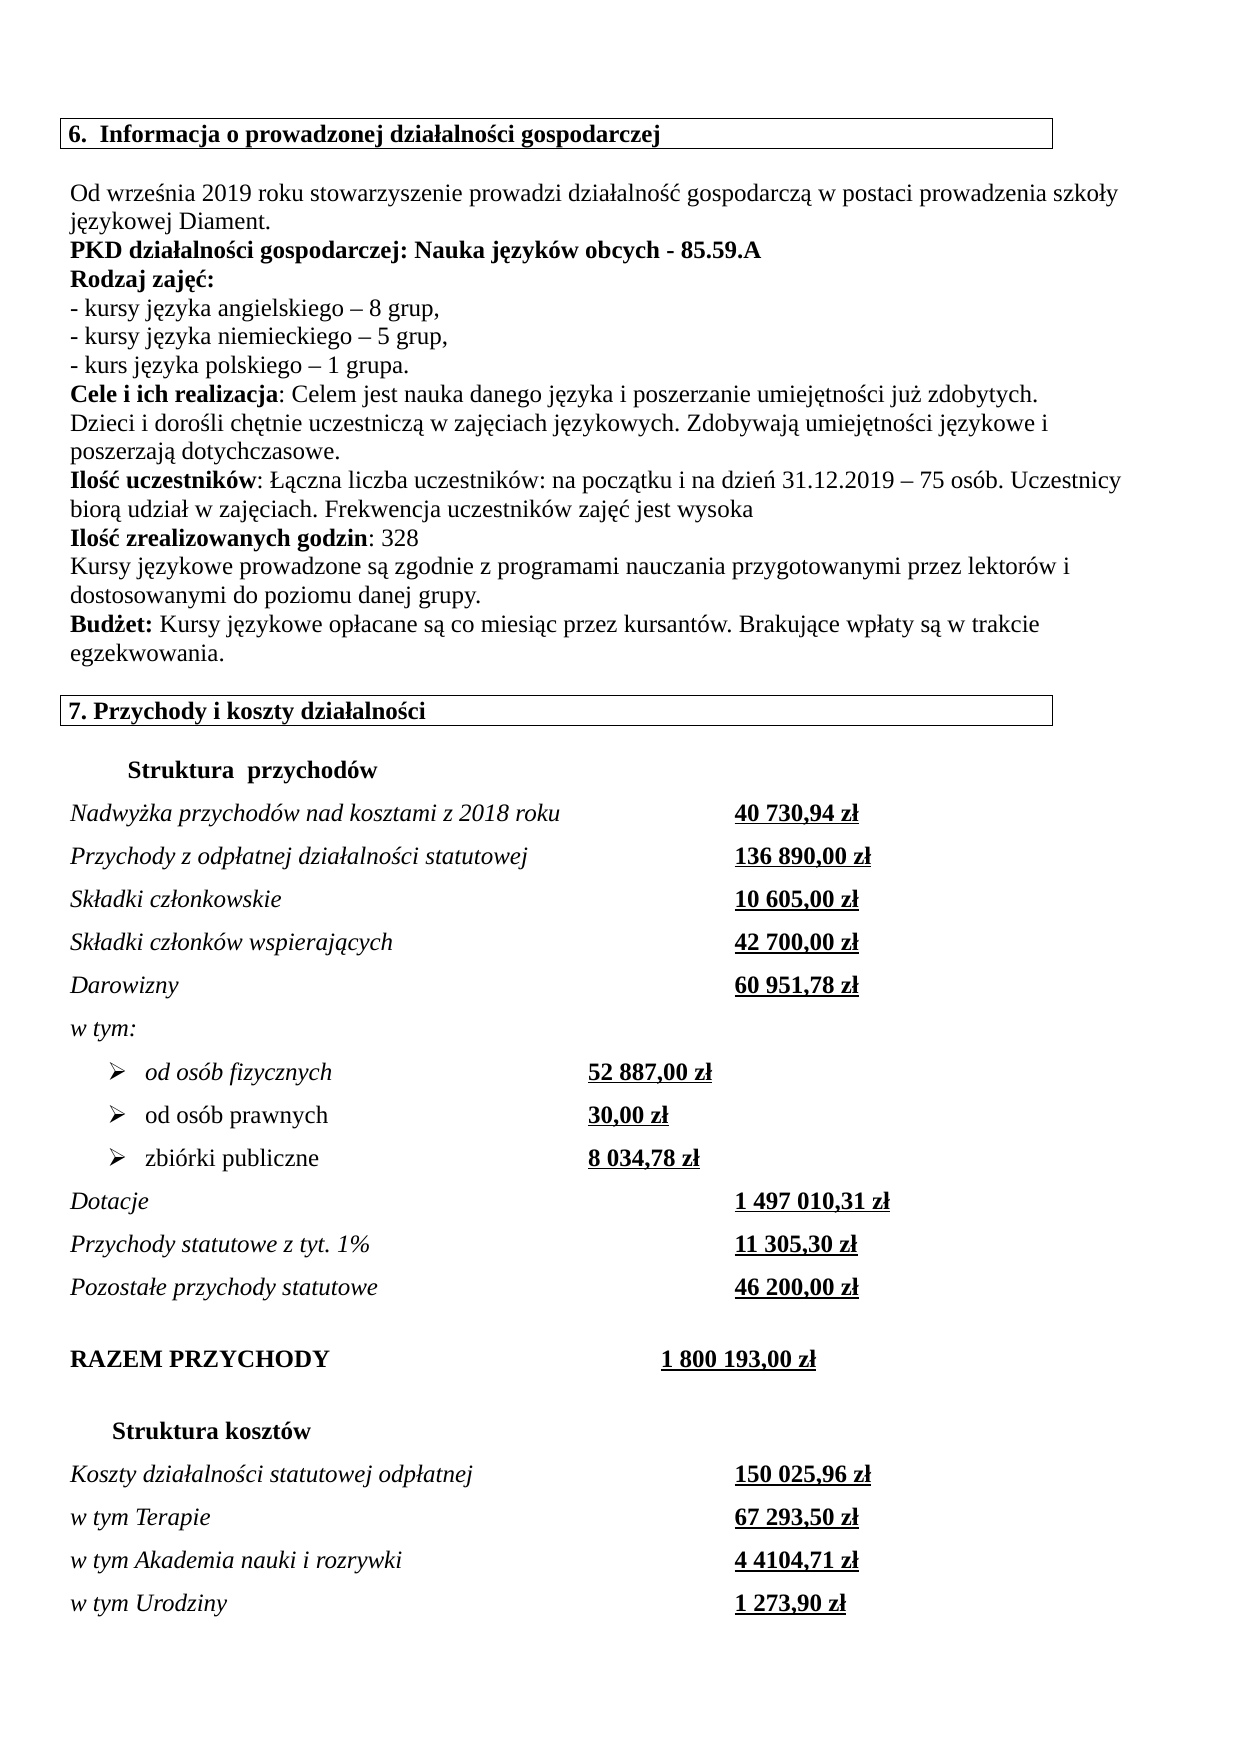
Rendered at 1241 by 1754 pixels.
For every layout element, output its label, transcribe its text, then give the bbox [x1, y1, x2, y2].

text Koszty działalności statutowej odpłatnej 150 025,96 zł [70, 1459, 1156, 1488]
text Ilość uczestników: Łączna liczba uczestników: na początku i na dzień 31.12.2019 – 75 osób. Uczestnicy biorą udział w zajęciach. Frekwencja uczestników zajęć jest wysoka [70, 465, 1156, 523]
text Darowizny 60 951,78 zł [70, 970, 1156, 999]
text Nadwyżka przychodów nad kosztami z 2018 roku 40 730,94 zł [70, 798, 1156, 827]
text w tym Akademia nauki i rozrywki 4 4104,71 zł [70, 1545, 1156, 1574]
list od osób prawnych 30,00 zł [107, 1100, 1156, 1128]
text Budżet: Kursy językowe opłacane są co miesiąc przez kursantów. Brakujące wpłaty są w trakcie egzekwowania. [70, 609, 1156, 666]
text Dotacje 1 497 010,31 zł [70, 1186, 1156, 1215]
text Cele i ich realizacja: Celem jest nauka danego języka i poszerzanie umiejętności już zdobytych. [70, 379, 1156, 408]
text RAZEM PRZYCHODY 1 800 193,00 zł [70, 1344, 1156, 1373]
text - kurs języka polskiego – 1 grupa. [70, 350, 1156, 379]
text Składki członkowskie 10 605,00 zł [70, 884, 1156, 913]
list od osób fizycznych 52 887,00 zł [107, 1057, 1156, 1085]
list zbiórki publiczne 8 034,78 zł [107, 1143, 1156, 1172]
text Przychody z odpłatnej działalności statutowej 136 890,00 zł [70, 841, 1156, 870]
text PKD działalności gospodarczej: Nauka języków obcych - 85.59.A [70, 235, 1156, 264]
text w tym Terapie 67 293,50 zł [70, 1502, 1156, 1531]
text Pozostałe przychody statutowe 46 200,00 zł [70, 1272, 1156, 1301]
text w tym: [70, 1013, 1156, 1042]
table_header 7. Przychody i koszty działalności [61, 696, 1052, 725]
text w tym Urodziny 1 273,90 zł [70, 1588, 1156, 1617]
text Składki członków wspierających 42 700,00 zł [70, 927, 1156, 956]
text Ilość zrealizowanych godzin: 328 [70, 523, 1156, 551]
table_header 6. Informacja o prowadzonej działalności gospodarczej [61, 119, 1052, 148]
text Dzieci i dorośli chętnie uczestniczą w zajęciach językowych. Zdobywają umiejętności językowe i poszerzają dotychczasowe. [70, 408, 1156, 465]
text - kursy języka niemieckiego – 5 grup, [70, 321, 1156, 350]
text Struktura przychodów [70, 755, 1156, 783]
text Przychody statutowe z tyt. 1% 11 305,30 zł [70, 1229, 1156, 1258]
text Struktura kosztów [70, 1416, 1156, 1445]
text Od września 2019 roku stowarzyszenie prowadzi działalność gospodarczą w postaci prowadzenia szkoły językowej Diament. [70, 178, 1156, 235]
text Rodzaj zajęć: [70, 264, 1156, 293]
text Kursy językowe prowadzone są zgodnie z programami nauczania przygotowanymi przez lektorów i dostosowanymi do poziomu danej grupy. [70, 551, 1156, 609]
text - kursy języka angielskiego – 8 grup, [70, 293, 1156, 321]
